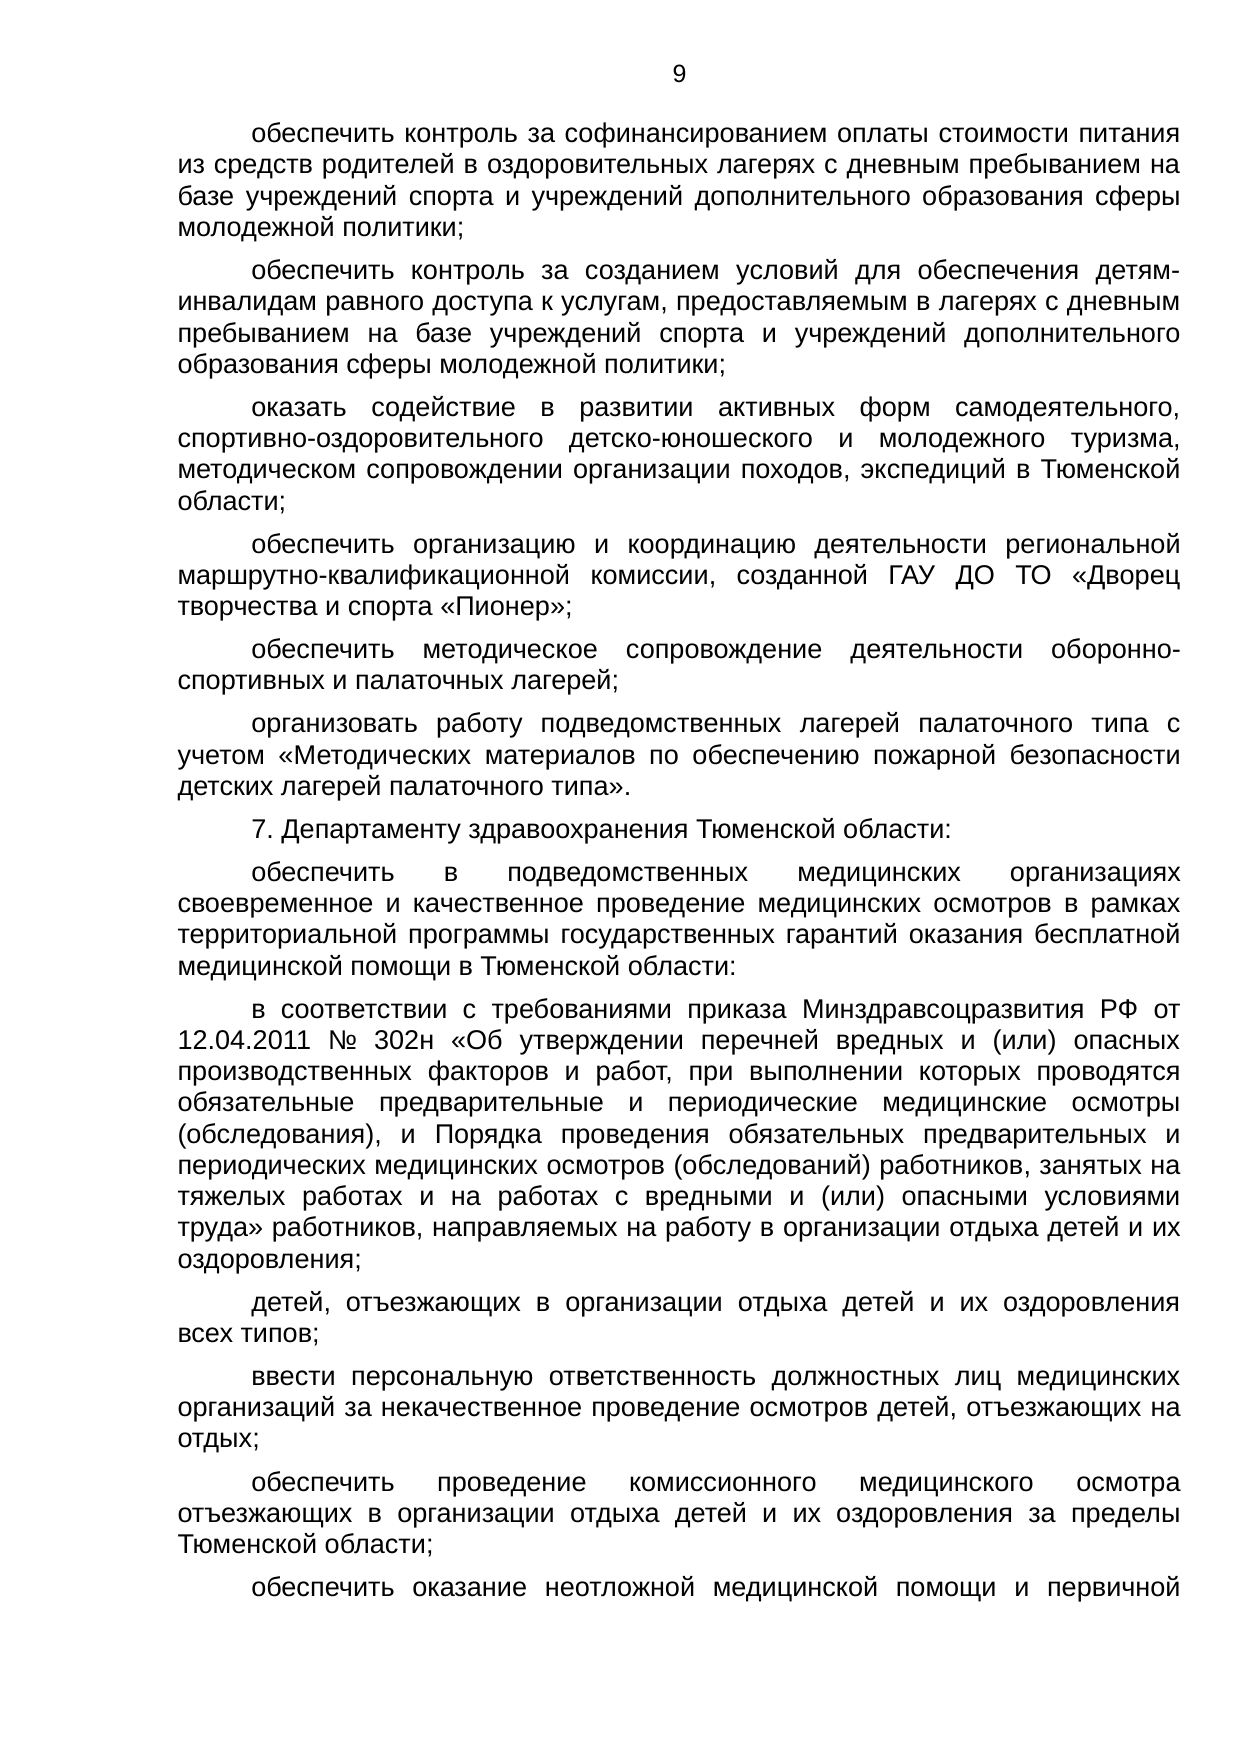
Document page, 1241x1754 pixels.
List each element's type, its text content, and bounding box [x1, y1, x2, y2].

text детей, отъезжающих в организации отдыха детей и их оздоровления всех типов; [177, 1286, 1181, 1348]
text 7. Департаменту здравоохранения Тюменской области: [177, 813, 1181, 844]
text обеспечить проведение комиссионного медицинского осмотра отъезжающих в организации отдыха детей и их оздоровления за пределы Тюменской области; [177, 1466, 1181, 1559]
text обеспечить оказание неотложной медицинской помощи и первичной [177, 1571, 1181, 1602]
text ввести персональную ответственность должностных лиц медицинских организаций за некачественное проведение осмотров детей, отъезжающих на отдых; [177, 1360, 1181, 1454]
text обеспечить контроль за софинансированием оплаты стоимости питания из средств родителей в оздоровительных лагерях с дневным пребыванием на базе учреждений спорта и учреждений дополнительного образования сферы молодежной политики; [177, 117, 1181, 242]
text организовать работу подведомственных лагерей палаточного типа с учетом «Методических материалов по обеспечению пожарной безопасности детских лагерей палаточного типа». [177, 707, 1181, 801]
text обеспечить организацию и координацию деятельности региональной маршрутно-квалификационной комиссии, созданной ГАУ ДО ТО «Дворец творчества и спорта «Пионер»; [177, 528, 1181, 621]
text оказать содействие в развитии активных форм самодеятельного, спортивно-оздоровительного детско-юношеского и молодежного туризма, методическом сопровождении организации походов, экспедиций в Тюменской области; [177, 391, 1181, 516]
text обеспечить методическое сопровождение деятельности оборонно-спортивных и палаточных лагерей; [177, 633, 1181, 696]
text обеспечить в подведомственных медицинских организациях своевременное и качественное проведение медицинских осмотров в рамках территориальной программы государственных гарантий оказания бесплатной медицинской помощи в Тюменской области: [177, 856, 1181, 981]
text в соответствии с требованиями приказа Минздравсоцразвития РФ от 12.04.2011 № 302н «Об утверждении перечней вредных и (или) опасных производственных факторов и работ, при выполнении которых проводятся обязательные предварительные и периодические медицинские осмотры (обследования), и Порядка проведения обязательных предварительных и периодических медицинских осмотров (обследований) работников, занятых на тяжелых работах и на работах с вредными и (или) опасными условиями труда» работников, направляемых на работу в организации отдыха детей и их оздоровления; [177, 993, 1181, 1274]
text обеспечить контроль за созданием условий для обеспечения детям-инвалидам равного доступа к услугам, предоставляемым в лагерях с дневным пребыванием на базе учреждений спорта и учреждений дополнительного образования сферы молодежной политики; [177, 254, 1181, 379]
